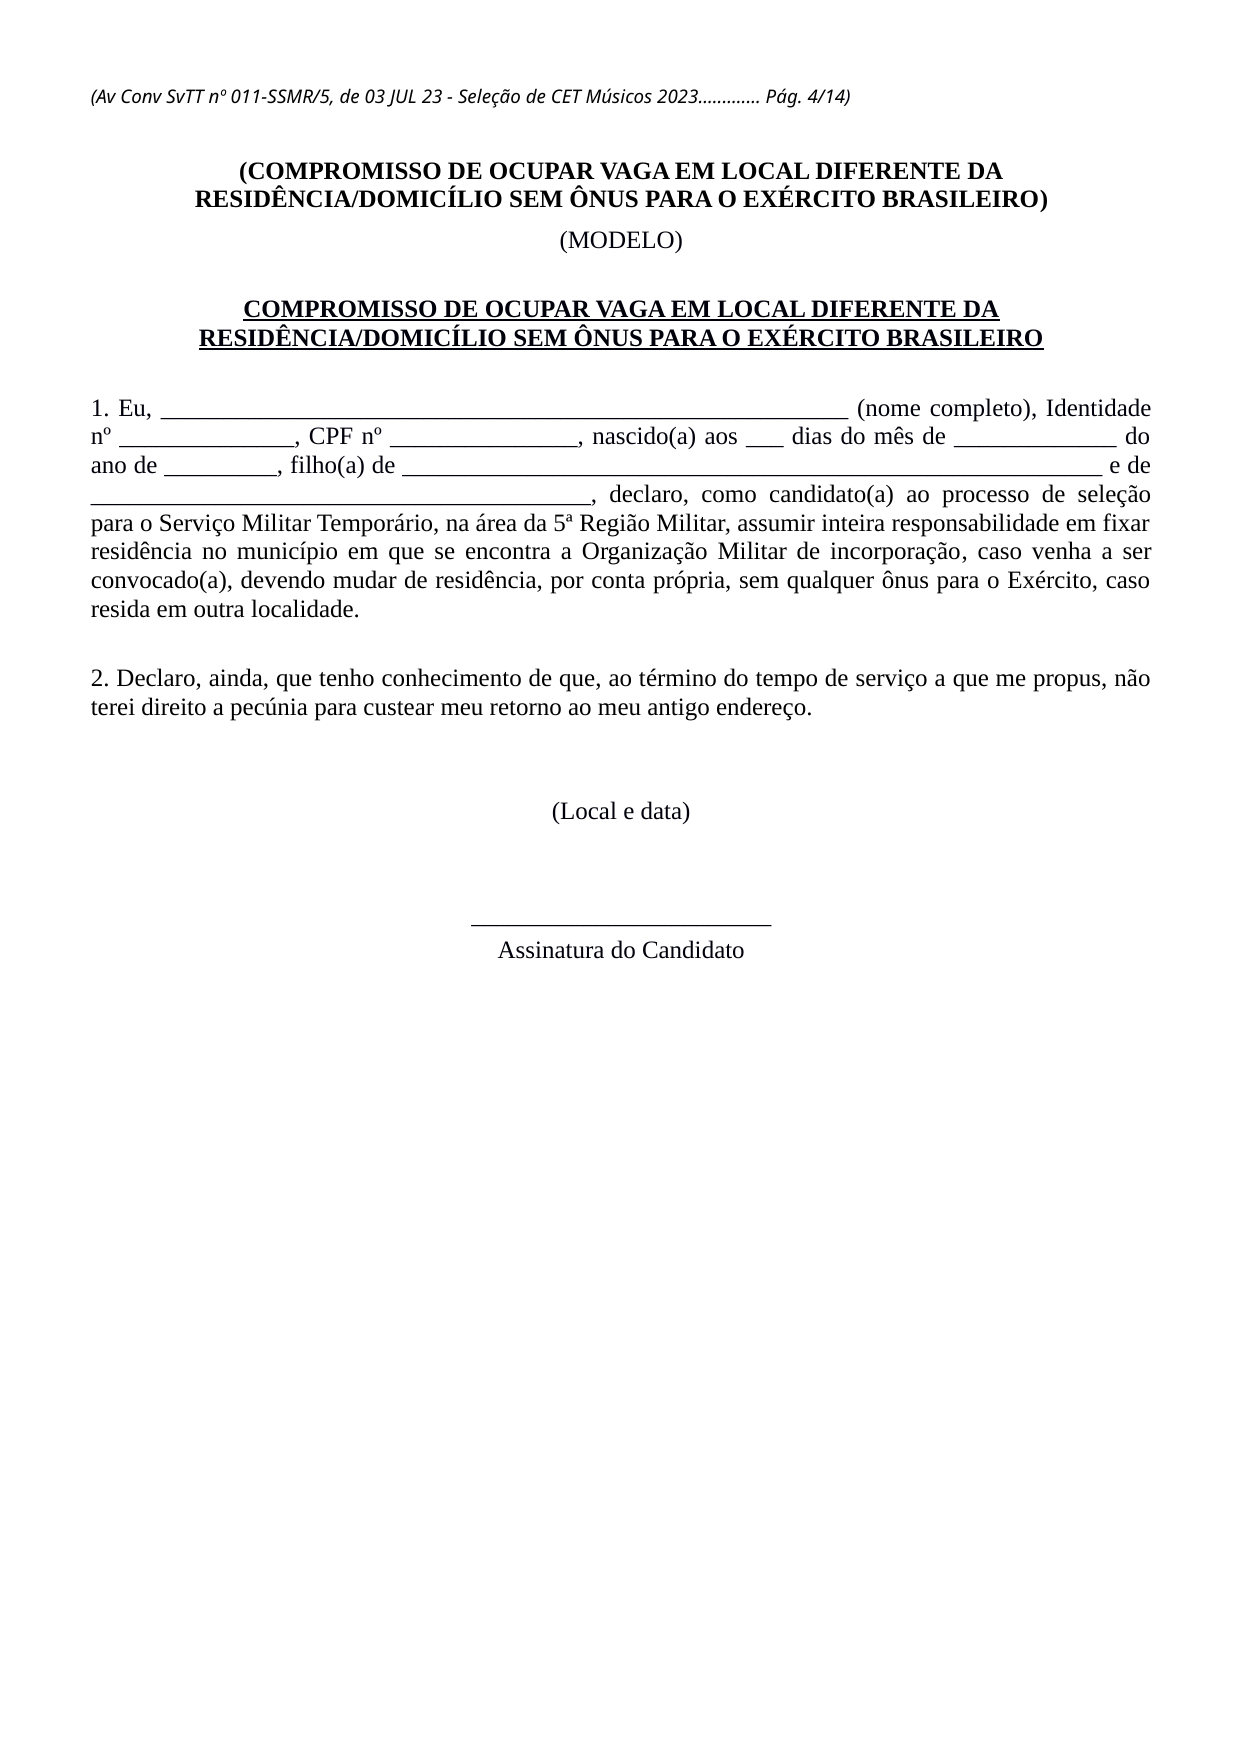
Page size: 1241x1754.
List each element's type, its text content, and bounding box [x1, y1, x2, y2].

text 1. Eu, _______________________________________________________ (nome completo), Identidade nº ______________, CPF nº _______________, nascido(a) aos ___ dias do mês de _____________ do ano de _________, filho(a) de ________________________________________________________ e de ________________________________________, declaro, como candidato(a) ao processo de seleção para o Serviço Militar Temporário, na área da 5ª Região Militar, assumir inteira responsabilidade em fixar residência no município em que se encontra a Organização Militar de incorporação, caso venha a ser convocado(a), devendo mudar de residência, por conta própria, sem qualquer ônus para o Exército, caso resida em outra localidade. [91, 393, 1152, 623]
text ________________________ [91, 900, 1152, 929]
text COMPROMISSO DE OCUPAR VAGA EM LOCAL DIFERENTE DA RESIDÊNCIA/DOMICÍLIO SEM ÔNUS PARA O EXÉRCITO BRASILEIRO [91, 294, 1152, 352]
subtitle (COMPROMISSO DE OCUPAR VAGA EM LOCAL DIFERENTE DA RESIDÊNCIA/DOMICÍLIO SEM ÔNUS PARA O EXÉRCITO BRASILEIRO) [91, 156, 1152, 213]
text (MODELO) [91, 225, 1152, 254]
text (Local e data) [91, 796, 1152, 825]
text Assinatura do Candidato [91, 935, 1152, 963]
text 2. Declaro, ainda, que tenho conhecimento de que, ao término do tempo de serviço a que me propus, não terei direito a pecúnia para custear meu retorno ao meu antigo endereço. [91, 663, 1152, 721]
